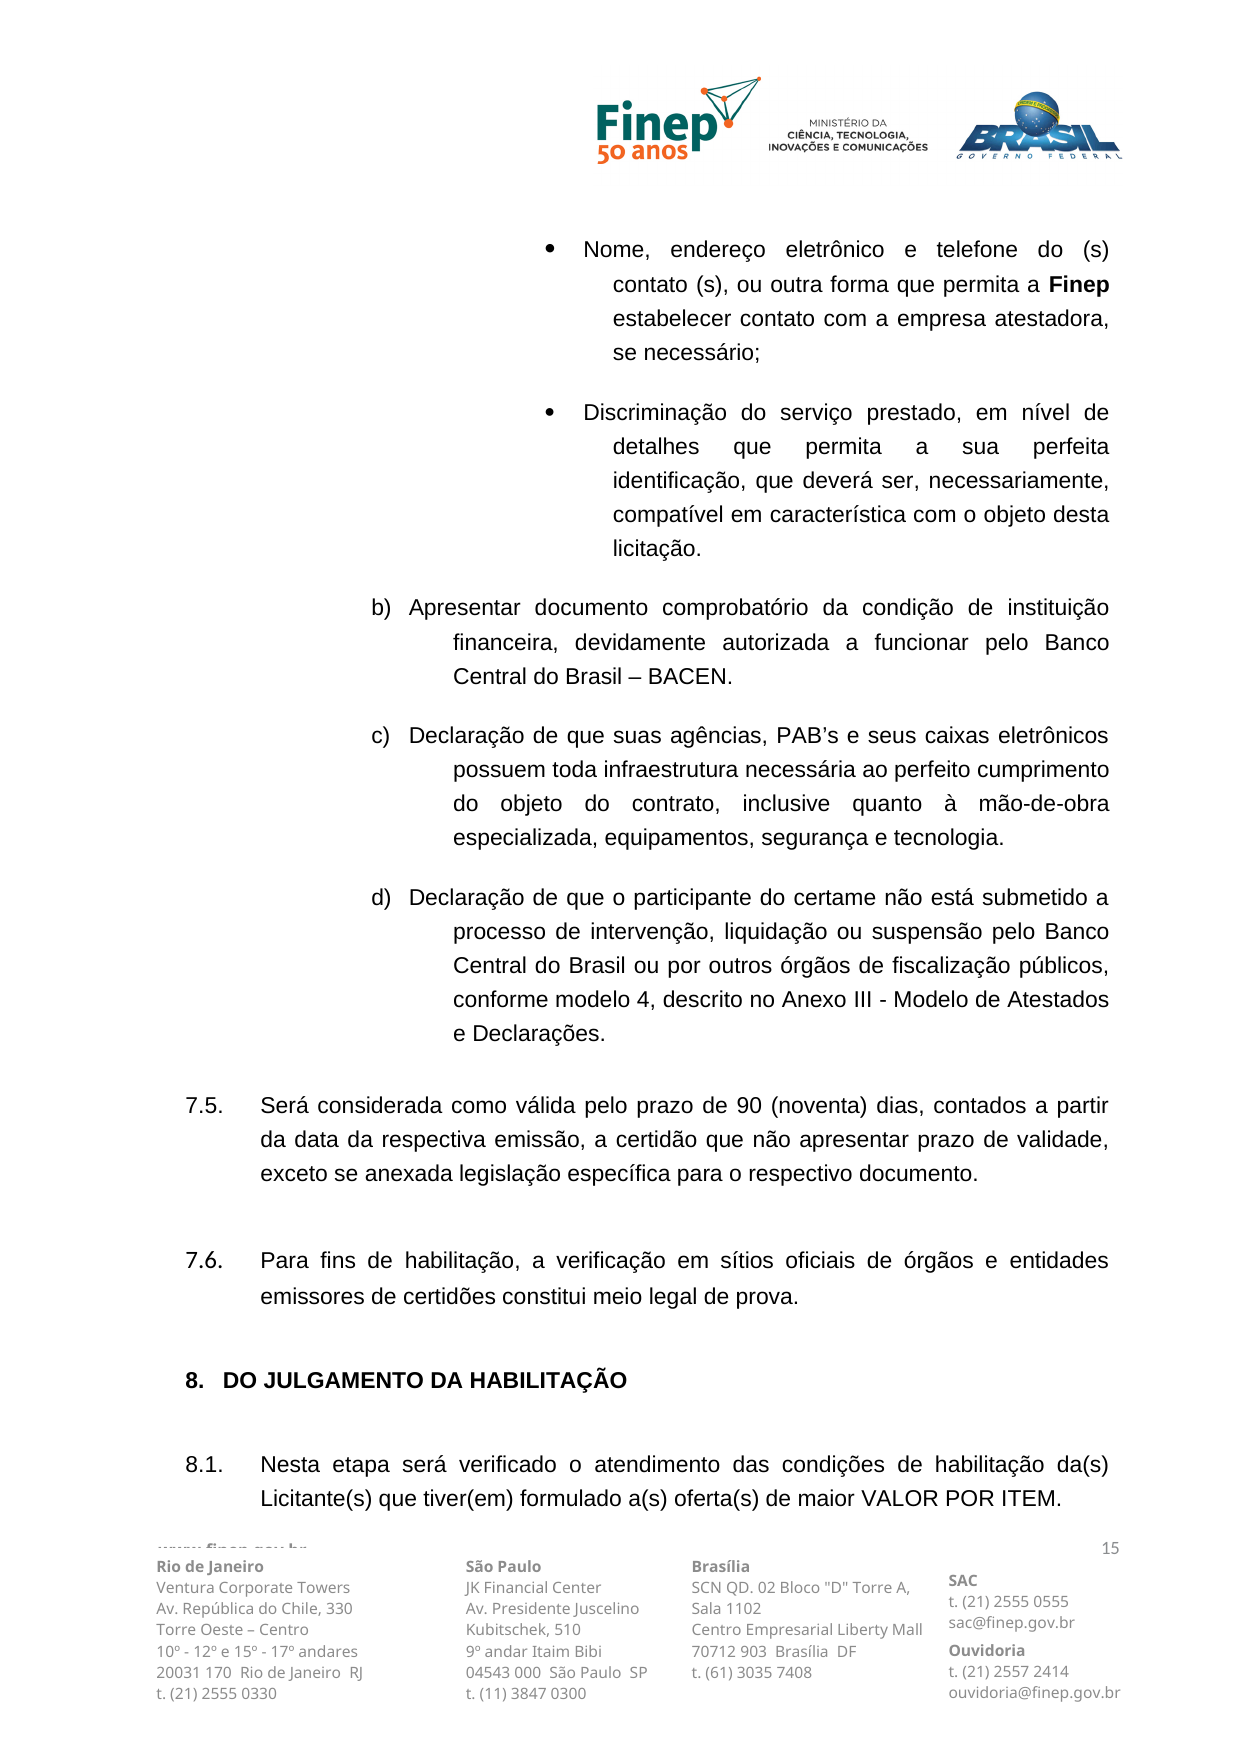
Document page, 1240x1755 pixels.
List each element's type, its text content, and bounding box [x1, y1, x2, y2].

list Declaração de que o participante do certame não está submetido a processo de intervenção, liquidação ou suspensão pelo Banco Central do Brasil ou por outros órgãos de fiscalização públicos, conforme modelo 4, descrito no Anexo III - Modelo de Atestados e Declarações. [371, 883, 1110, 1046]
list Será considerada como válida pelo prazo de 90 (noventa) dias, contados a partir da data da respectiva emissão, a certidão que não apresentar prazo de validade, exceto se anexada legislação específica para o respectivo documento. [185, 1092, 1110, 1186]
list Nome, endereço eletrônico e telefone do (s) contato (s), ou outra forma que permita a Finep estabelecer contato com a empresa atestadora, se necessário; [546, 236, 1110, 366]
list Nesta etapa será verificado o atendimento das condições de habilitação da(s) Licitante(s) que tiver(em) formulado a(s) oferta(s) de maior VALOR POR ITEM. [185, 1451, 1110, 1511]
list Apresentar documento comprobatório da condição de instituição financeira, devidamente autorizada a funcionar pelo Banco Central do Brasil – BACEN. [371, 594, 1110, 689]
list Declaração de que suas agências, PAB’s e seus caixas eletrônicos possuem toda infraestrutura necessária ao perfeito cumprimento do objeto do contrato, inclusive quanto à mão-de-obra especializada, equipamentos, segurança e tecnologia. [371, 722, 1110, 851]
list Para fins de habilitação, a verificação em sítios oficiais de órgãos e entidades emissores de certidões constitui meio legal de prova. [185, 1244, 1110, 1309]
list Discriminação do serviço prestado, em nível de detalhes que permita a sua perfeita identificação, que deverá ser, necessariamente, compatível em característica com o objeto desta licitação. [546, 398, 1110, 561]
list DO JULGAMENTO DA HABILITAÇÃO [185, 1367, 1110, 1393]
